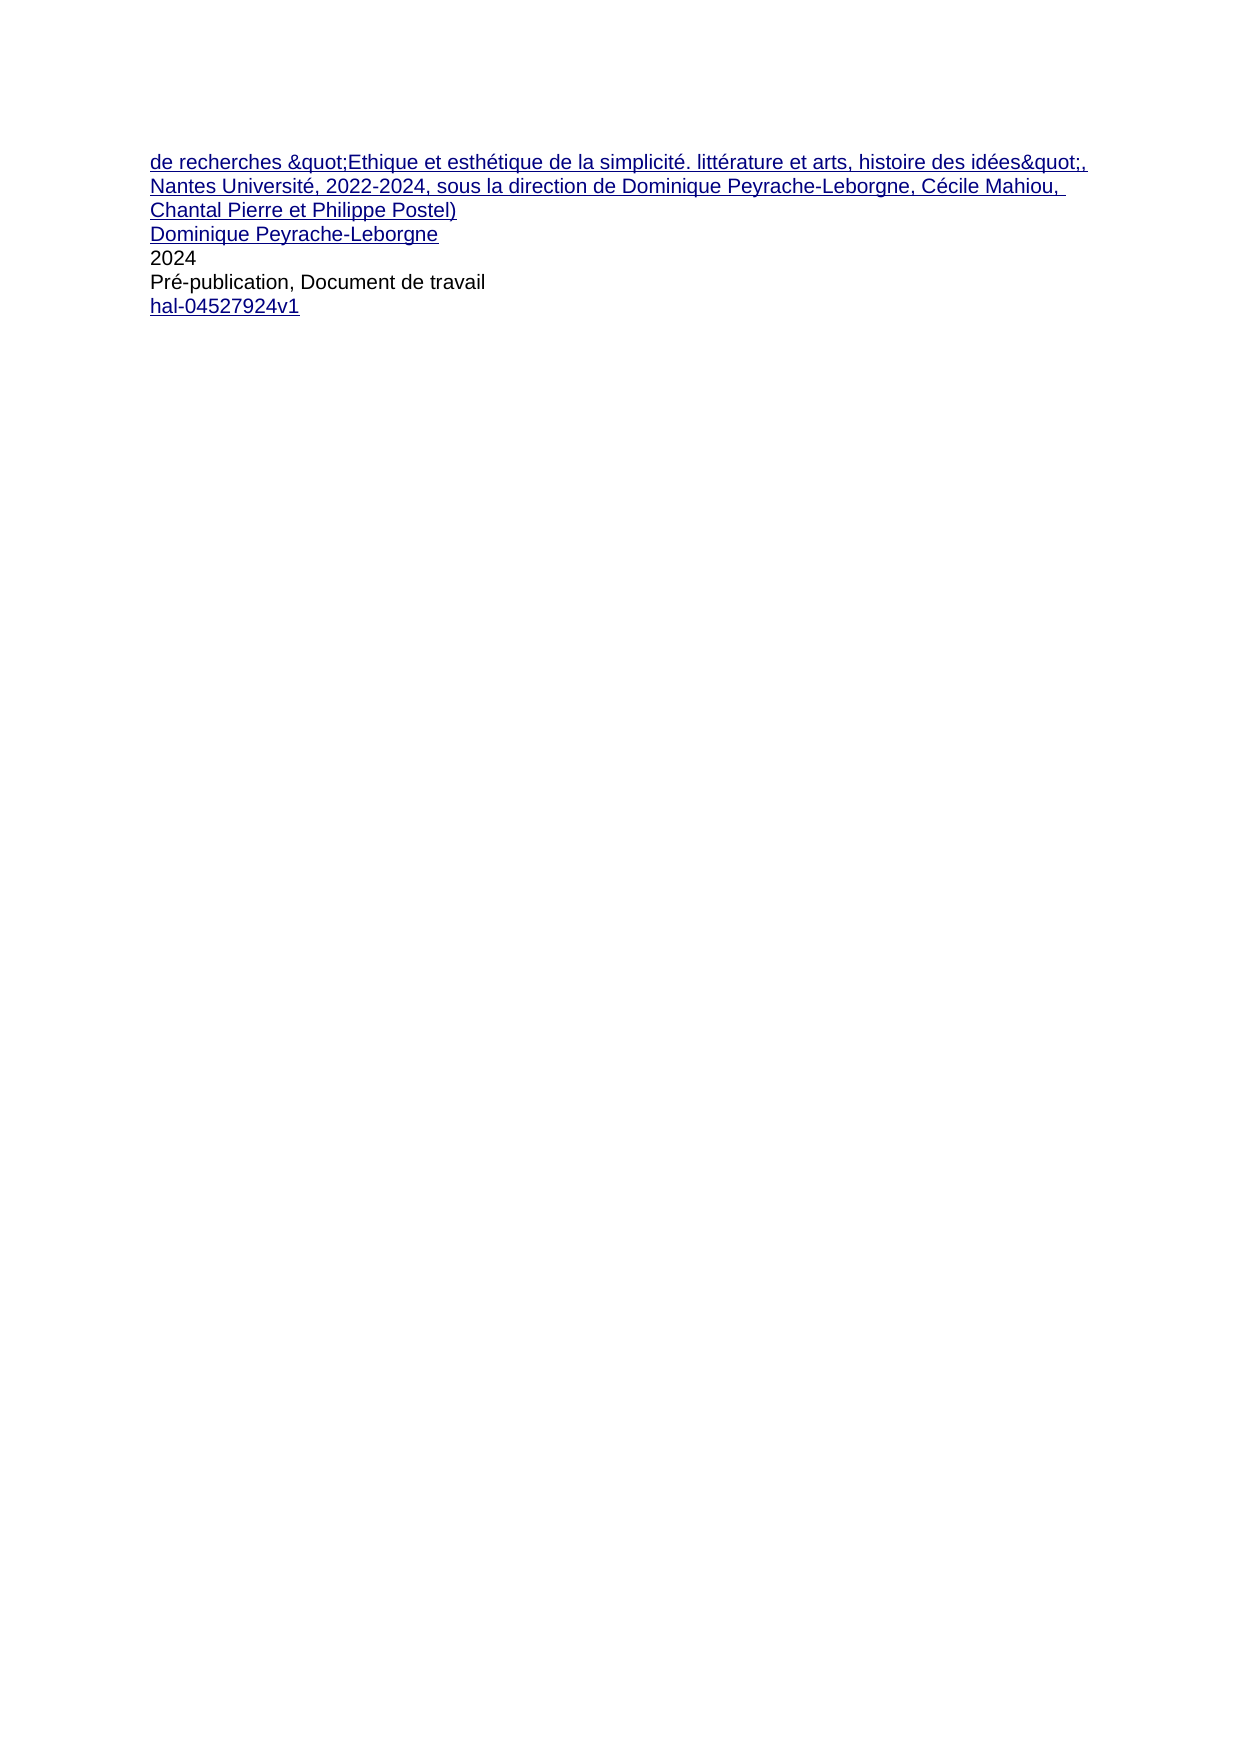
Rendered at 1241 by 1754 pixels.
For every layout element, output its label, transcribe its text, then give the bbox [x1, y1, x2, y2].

table_cell De la simplicité avec art&quot; (conférence prononcée en novembre 2022, en ouverture du Séminaire de recherches &quot;Ethique et esthétique de la simplicité. littérature et arts, histoire des idées&quot;, Nantes Université, 2022-2024, sous la direction de Dominique Peyrache-Leborgne, Cécile Mahiou, Chantal Pierre et Philippe Postel) Dominique Peyrache-Leborgne 2024 Pré-publication, Document de travail hal-04527924v1 [150, 150, 1090, 318]
